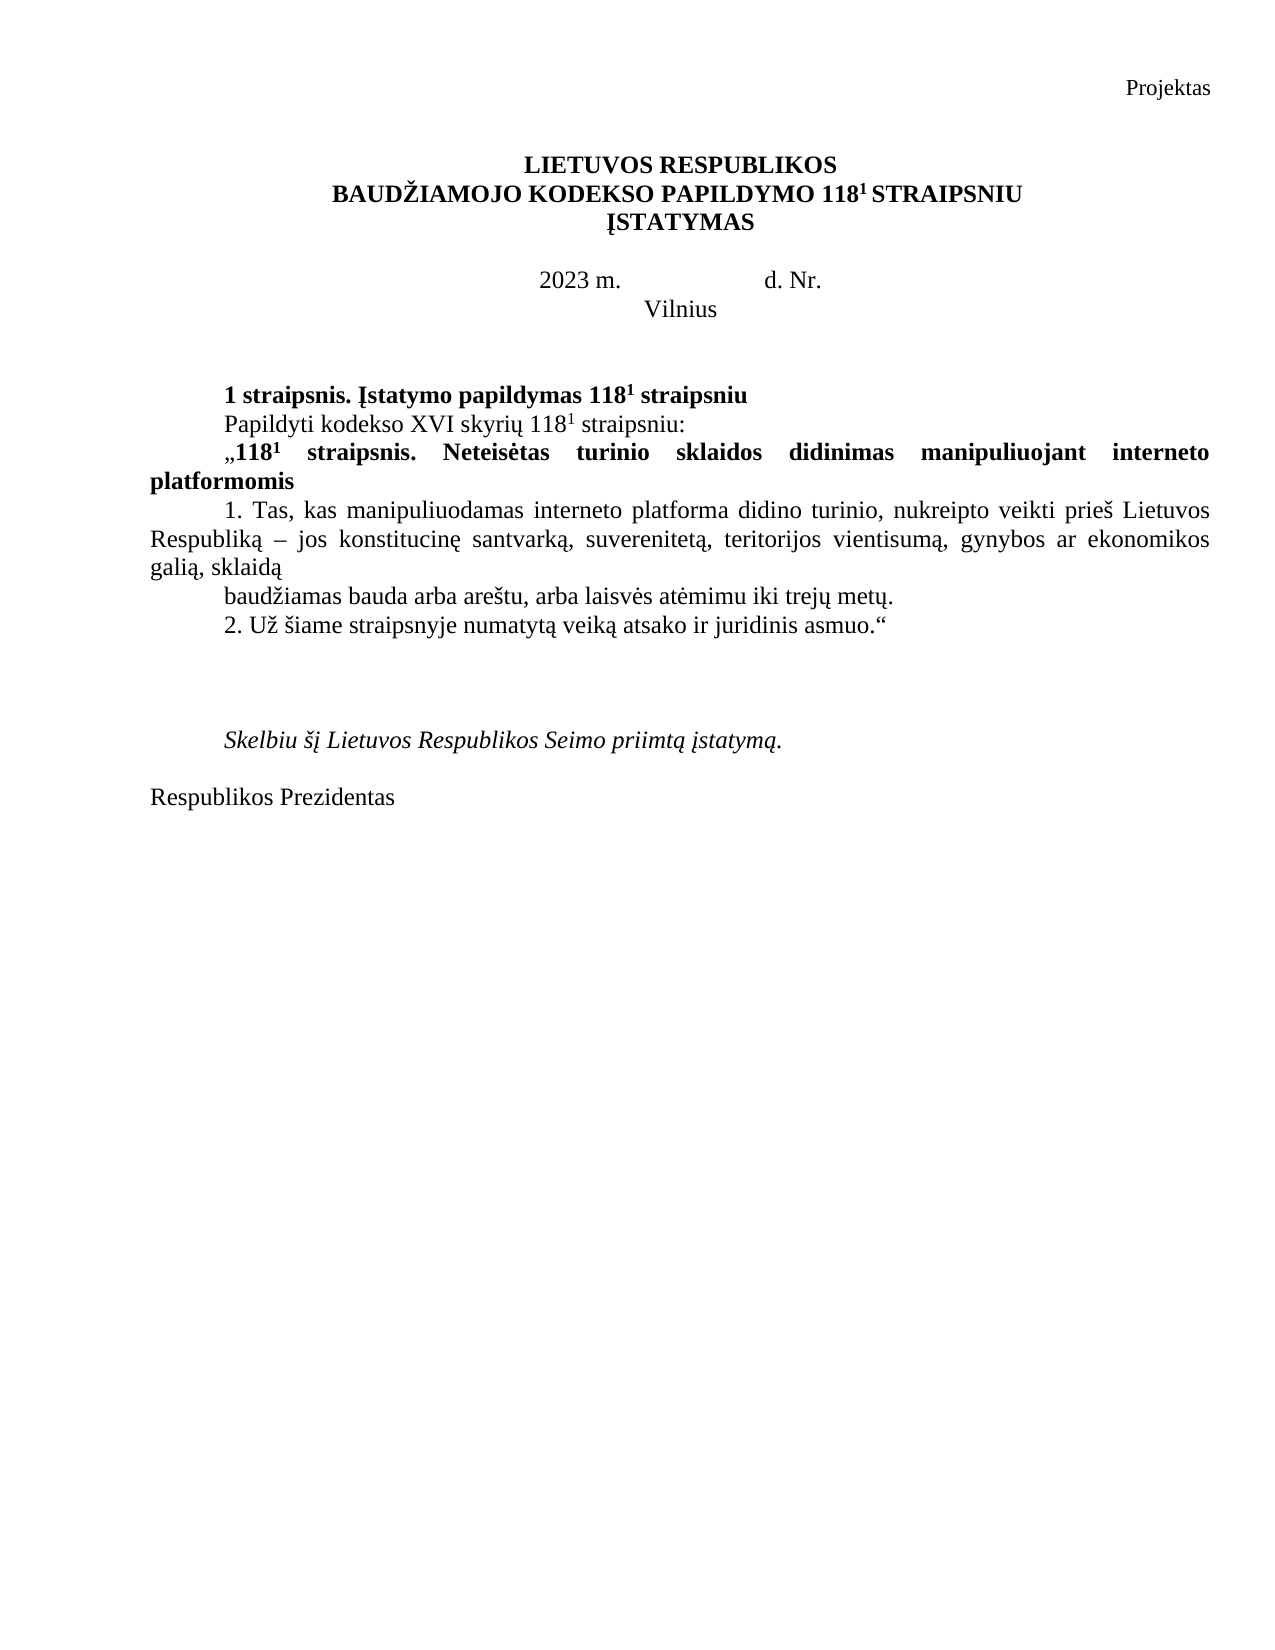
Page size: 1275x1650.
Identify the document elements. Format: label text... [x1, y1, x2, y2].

text Respublikos Prezidentas [150, 782, 1211, 811]
text 1. Tas, kas manipuliuodamas interneto platforma didino turinio, nukreipto veikti prieš Lietuvos Respubliką – jos konstitucinę santvarką, suverenitetą, teritorijos vientisumą, gynybos ar ekonomikos galią, sklaidą [150, 495, 1211, 581]
text BAUDŽIAMOJO KODEKSO PAPILDYMO 1181 STRAIPSNIU [150, 179, 1211, 207]
text Skelbiu šį Lietuvos Respublikos Seimo priimtą įstatymą. [150, 725, 1211, 754]
text Papildyti kodekso XVI skyrių 1181 straipsniu: [150, 409, 1211, 437]
text ĮSTATYMAS [150, 207, 1211, 236]
text LIETUVOS RESPUBLIKOS [150, 150, 1211, 179]
text „1181 straipsnis. Neteisėtas turinio sklaidos didinimas manipuliuojant interneto platformomis [150, 437, 1211, 495]
text baudžiamas bauda arba areštu, arba laisvės atėmimu iki trejų metų. [224, 581, 1211, 610]
text 1 straipsnis. Įstatymo papildymas 1181 straipsniu [150, 380, 1211, 409]
text Vilnius [150, 294, 1211, 322]
text 2023 m. d. Nr. [150, 265, 1211, 294]
text 2. Už šiame straipsnyje numatytą veiką atsako ir juridinis asmuo.“ [150, 610, 1211, 639]
